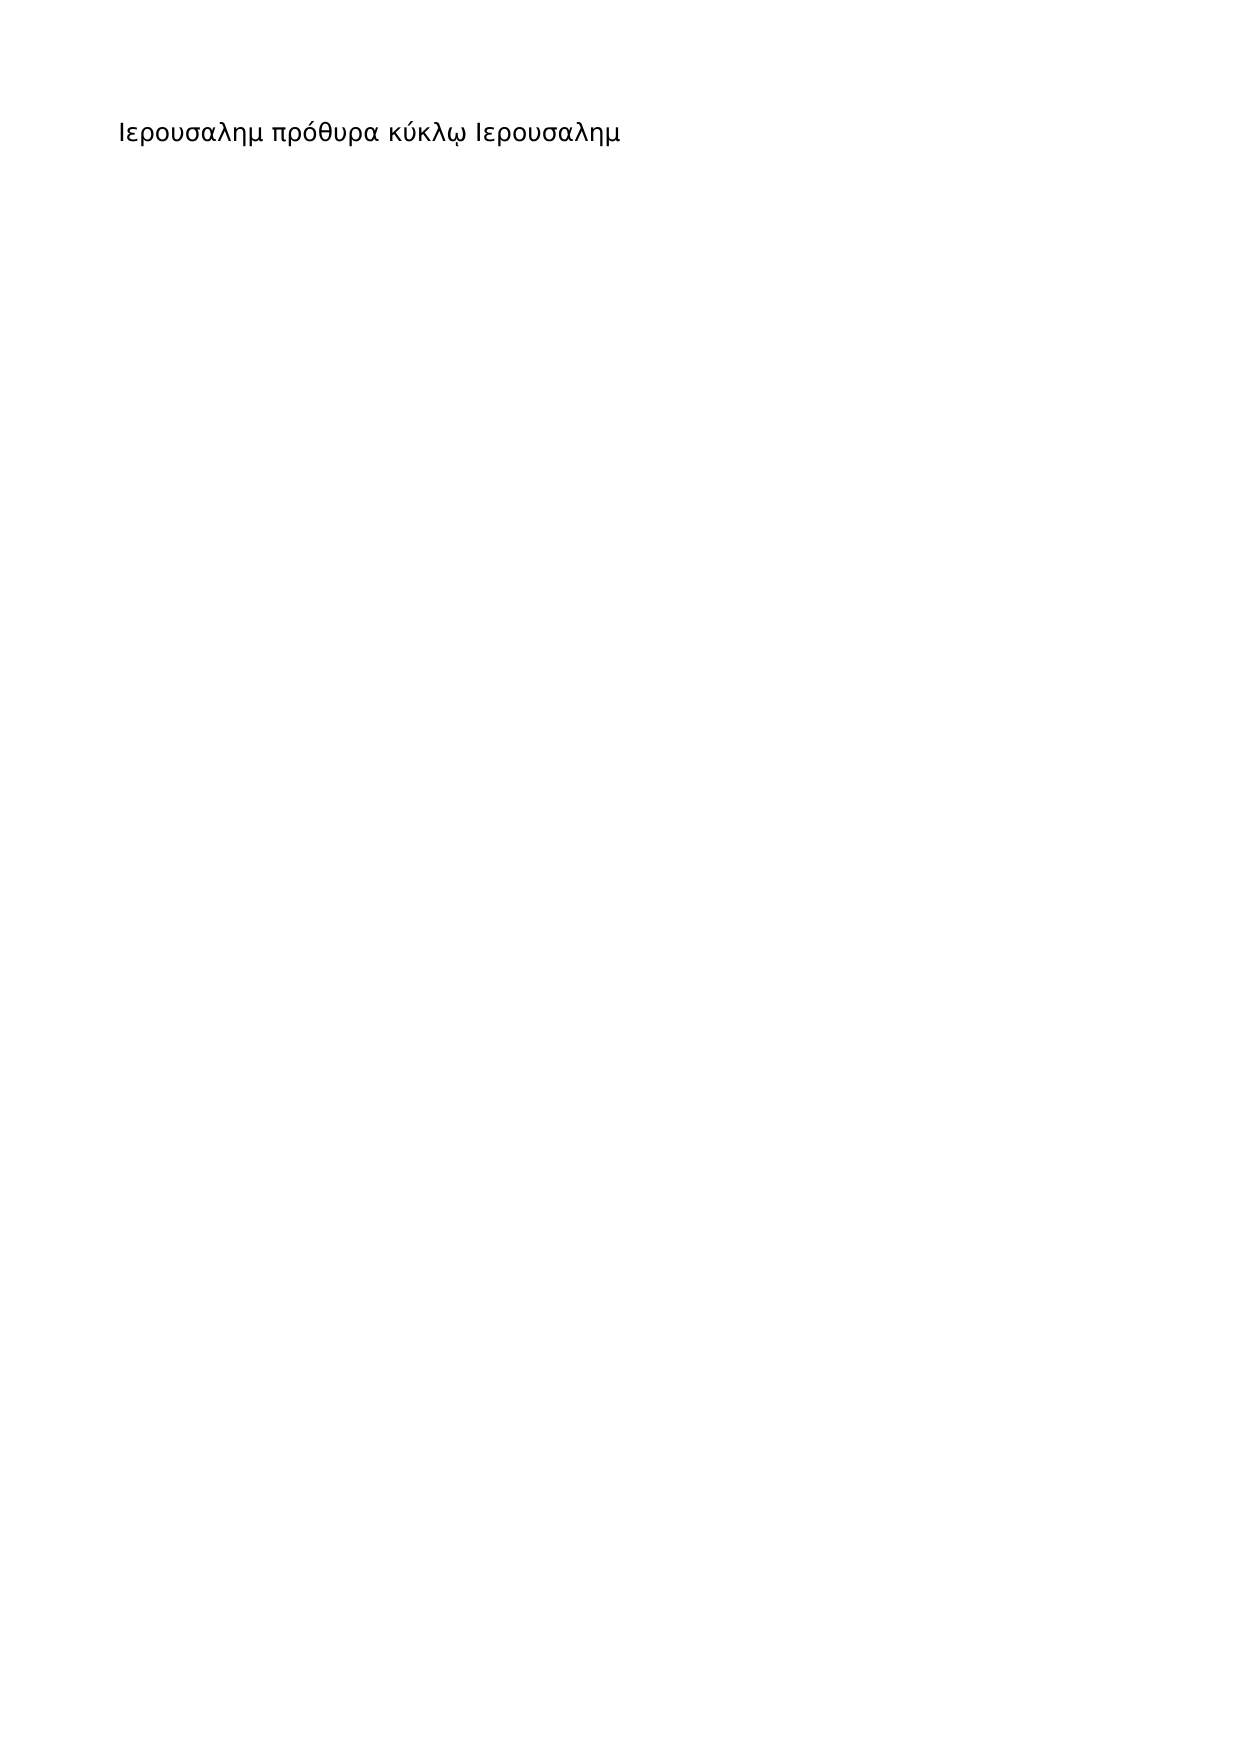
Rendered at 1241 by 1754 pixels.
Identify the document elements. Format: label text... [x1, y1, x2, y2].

text Ιερουσαλημ πρόθυρα κύκλῳ Ιερουσαλημ [118, 118, 1122, 147]
